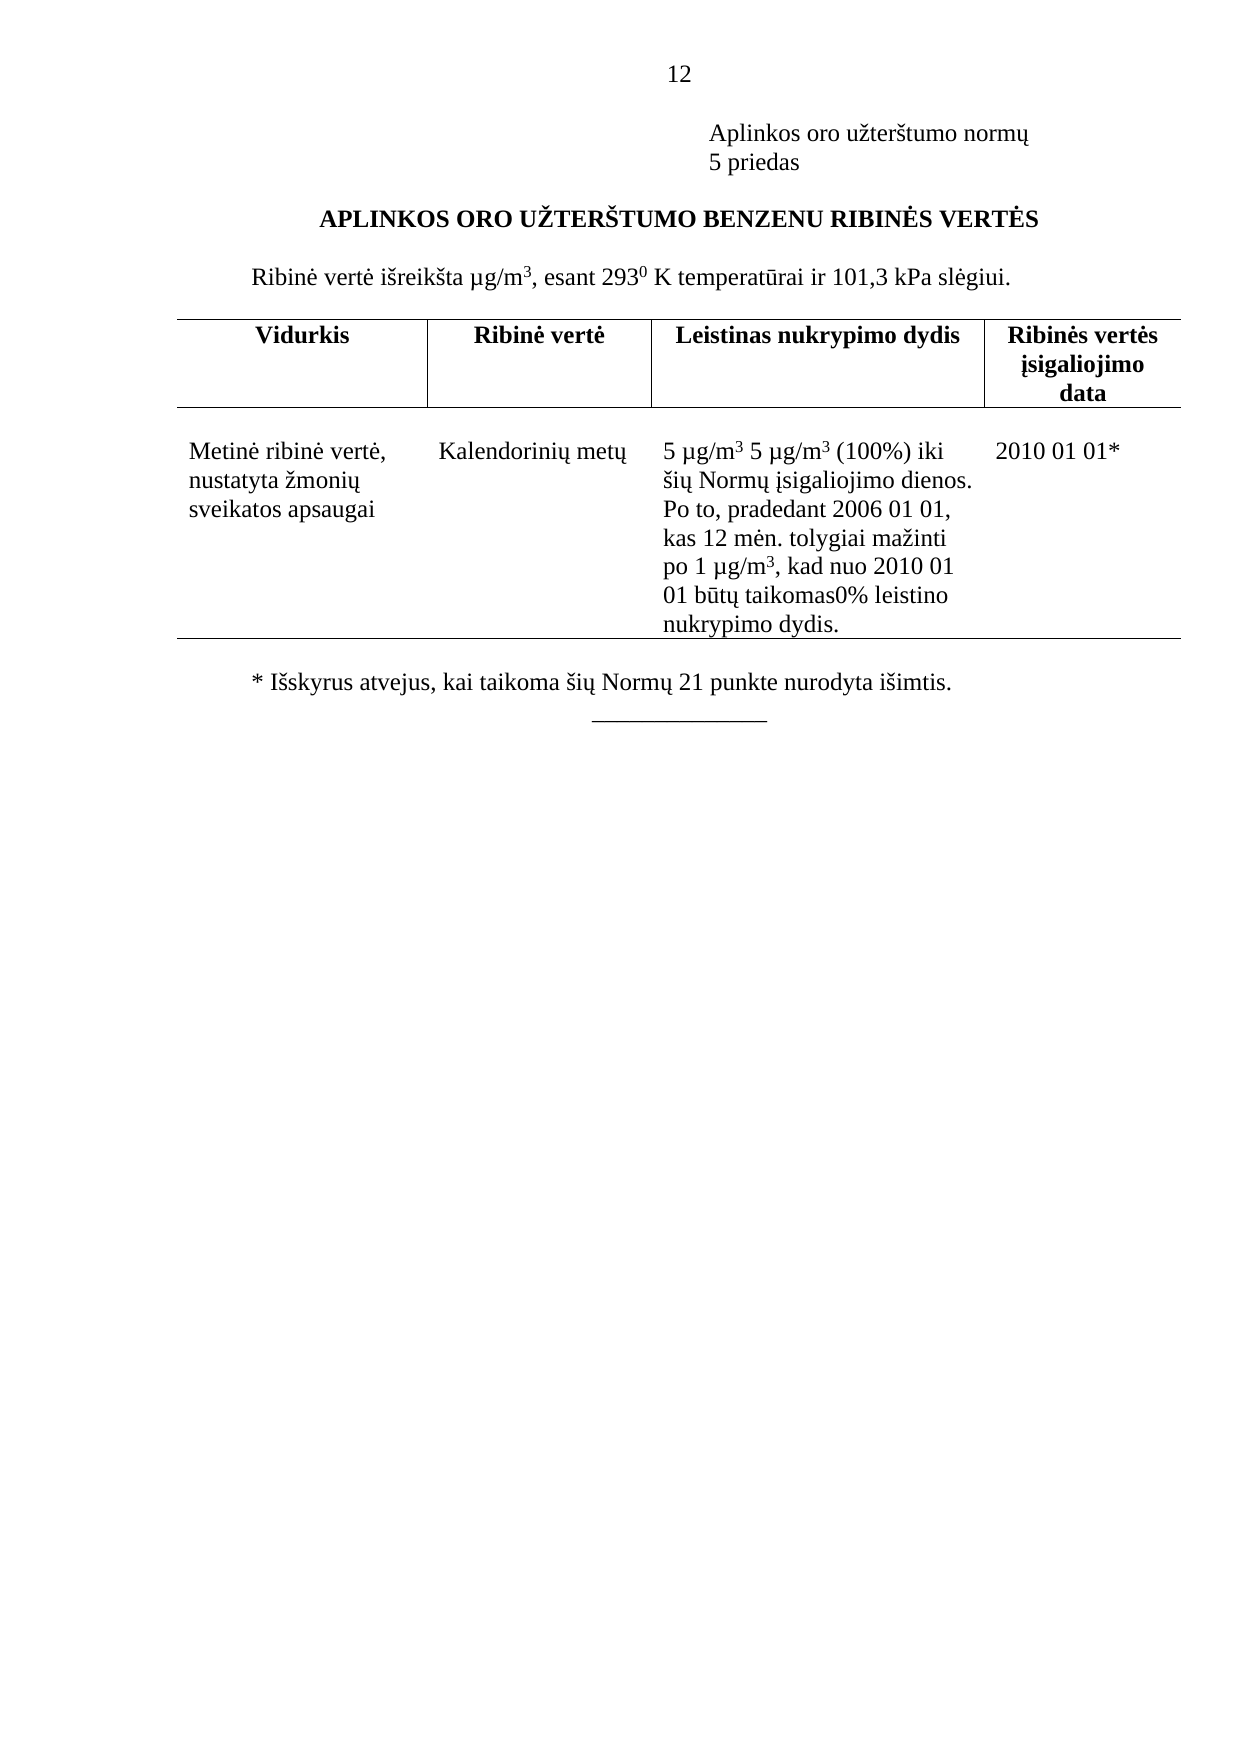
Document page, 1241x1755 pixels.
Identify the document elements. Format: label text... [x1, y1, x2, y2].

text * Išskyrus atvejus, kai taikoma šių Normų 21 punkte nurodyta išimtis. [177, 667, 1181, 696]
table_cell [652, 408, 984, 436]
text Ribinė vertė išreikšta µg/m3, esant 2930 K temperatūrai ir 101,3 kPa slėgiui. [177, 262, 1181, 291]
table_header Ribinės vertės įsigaliojimo data [985, 320, 1181, 407]
text 5 priedas [177, 147, 1181, 176]
table_cell [177, 408, 427, 436]
table_cell Kalendorinių metų [427, 436, 652, 638]
text ______________ [177, 696, 1181, 725]
table_cell [427, 408, 652, 436]
text Aplinkos oro užterštumo normų [709, 118, 1181, 147]
text APLINKOS ORO UŽTERŠTUMO BENZENU RIBINĖS VERTĖS [177, 204, 1181, 233]
table_header Ribinė vertė [428, 320, 651, 407]
table_cell 5 µg/m3 5 µg/m3 (100%) iki šių Normų įsigaliojimo dienos. Po to, pradedant 2006 01 01, kas 12 mėn. tolygiai mažinti po 1 µg/m3, kad nuo 2010 01 01 būtų taikomas0% leistino nukrypimo dydis. [652, 436, 984, 638]
table_cell [984, 408, 1181, 436]
table_header Leistinas nukrypimo dydis [652, 320, 984, 407]
table_cell 2010 01 01* [984, 436, 1181, 638]
table_cell Metinė ribinė vertė, nustatyta žmonių sveikatos apsaugai [177, 436, 427, 638]
table_header Vidurkis [177, 320, 427, 407]
